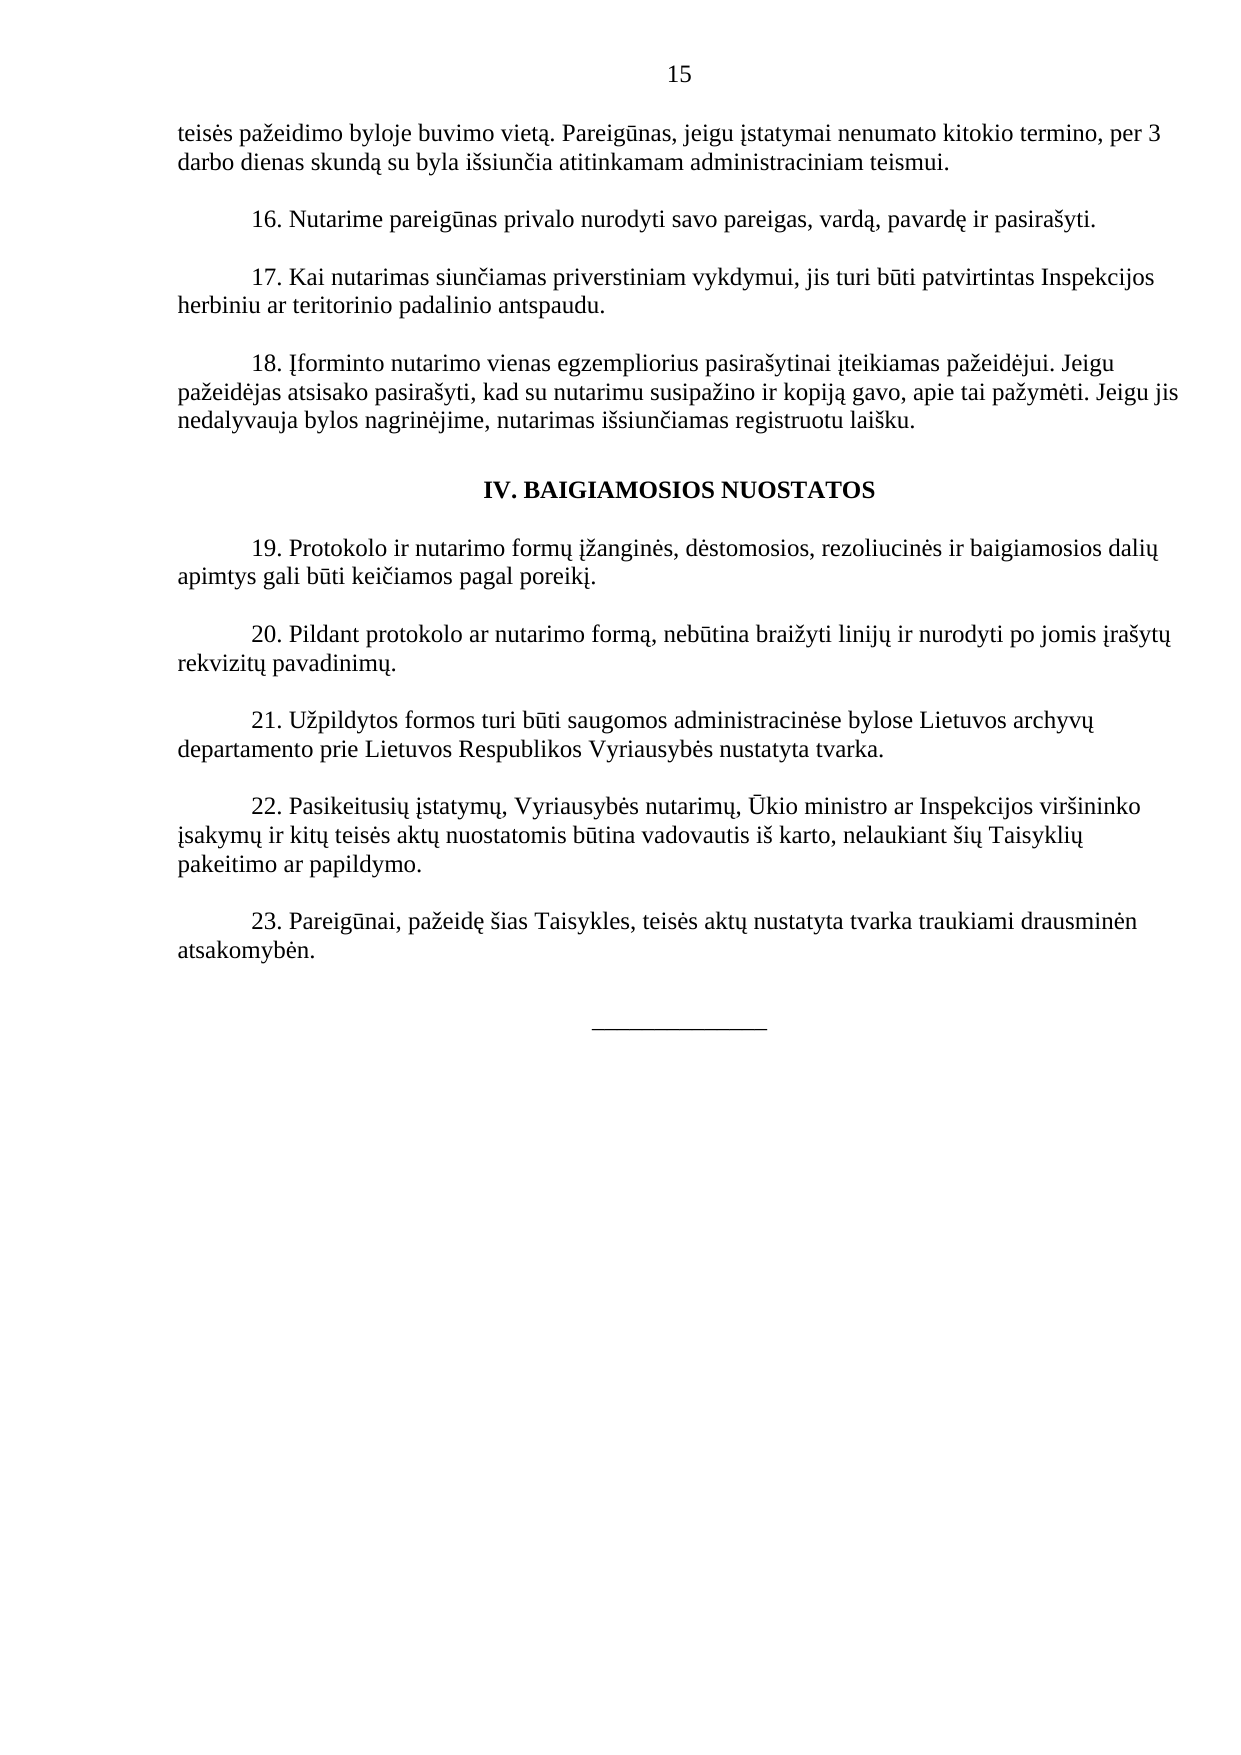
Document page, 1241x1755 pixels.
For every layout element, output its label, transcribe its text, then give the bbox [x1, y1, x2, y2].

text 23. Pareigūnai, pažeidę šias Taisykles, teisės aktų nustatyta tvarka traukiami drausminėn atsakomybėn. [177, 906, 1181, 964]
text 16. Nutarime pareigūnas privalo nurodyti savo pareigas, vardą, pavardę ir pasirašyti. [177, 204, 1181, 233]
text 19. Protokolo ir nutarimo formų įžanginės, dėstomosios, rezoliucinės ir baigiamosios dalių apimtys gali būti keičiamos pagal poreikį. [177, 533, 1181, 590]
text 20. Pildant protokolo ar nutarimo formą, nebūtina braižyti linijų ir nurodyti po jomis įrašytų rekvizitų pavadinimų. [177, 619, 1181, 676]
text ______________ [177, 1004, 1181, 1033]
text 18. Įforminto nutarimo vienas egzempliorius pasirašytinai įteikiamas pažeidėjui. Jeigu pažeidėjas atsisako pasirašyti, kad su nutarimu susipažino ir kopiją gavo, apie tai pažymėti. Jeigu jis nedalyvauja bylos nagrinėjime, nutarimas išsiunčiamas registruotu laišku. [177, 348, 1181, 434]
text teisės pažeidimo byloje buvimo vietą. Pareigūnas, jeigu įstatymai nenumato kitokio termino, per 3 darbo dienas skundą su byla išsiunčia atitinkamam administraciniam teismui. [177, 118, 1181, 176]
text 17. Kai nutarimas siunčiamas priverstiniam vykdymui, jis turi būti patvirtintas Inspekcijos herbiniu ar teritorinio padalinio antspaudu. [177, 262, 1181, 319]
text IV. BAIGIAMOSIOS NUOSTATOS [177, 475, 1181, 504]
text 22. Pasikeitusių įstatymų, Vyriausybės nutarimų, Ūkio ministro ar Inspekcijos viršininko įsakymų ir kitų teisės aktų nuostatomis būtina vadovautis iš karto, nelaukiant šių Taisyklių pakeitimo ar papildymo. [177, 791, 1181, 878]
text 21. Užpildytos formos turi būti saugomos administracinėse bylose Lietuvos archyvų departamento prie Lietuvos Respublikos Vyriausybės nustatyta tvarka. [177, 705, 1181, 763]
